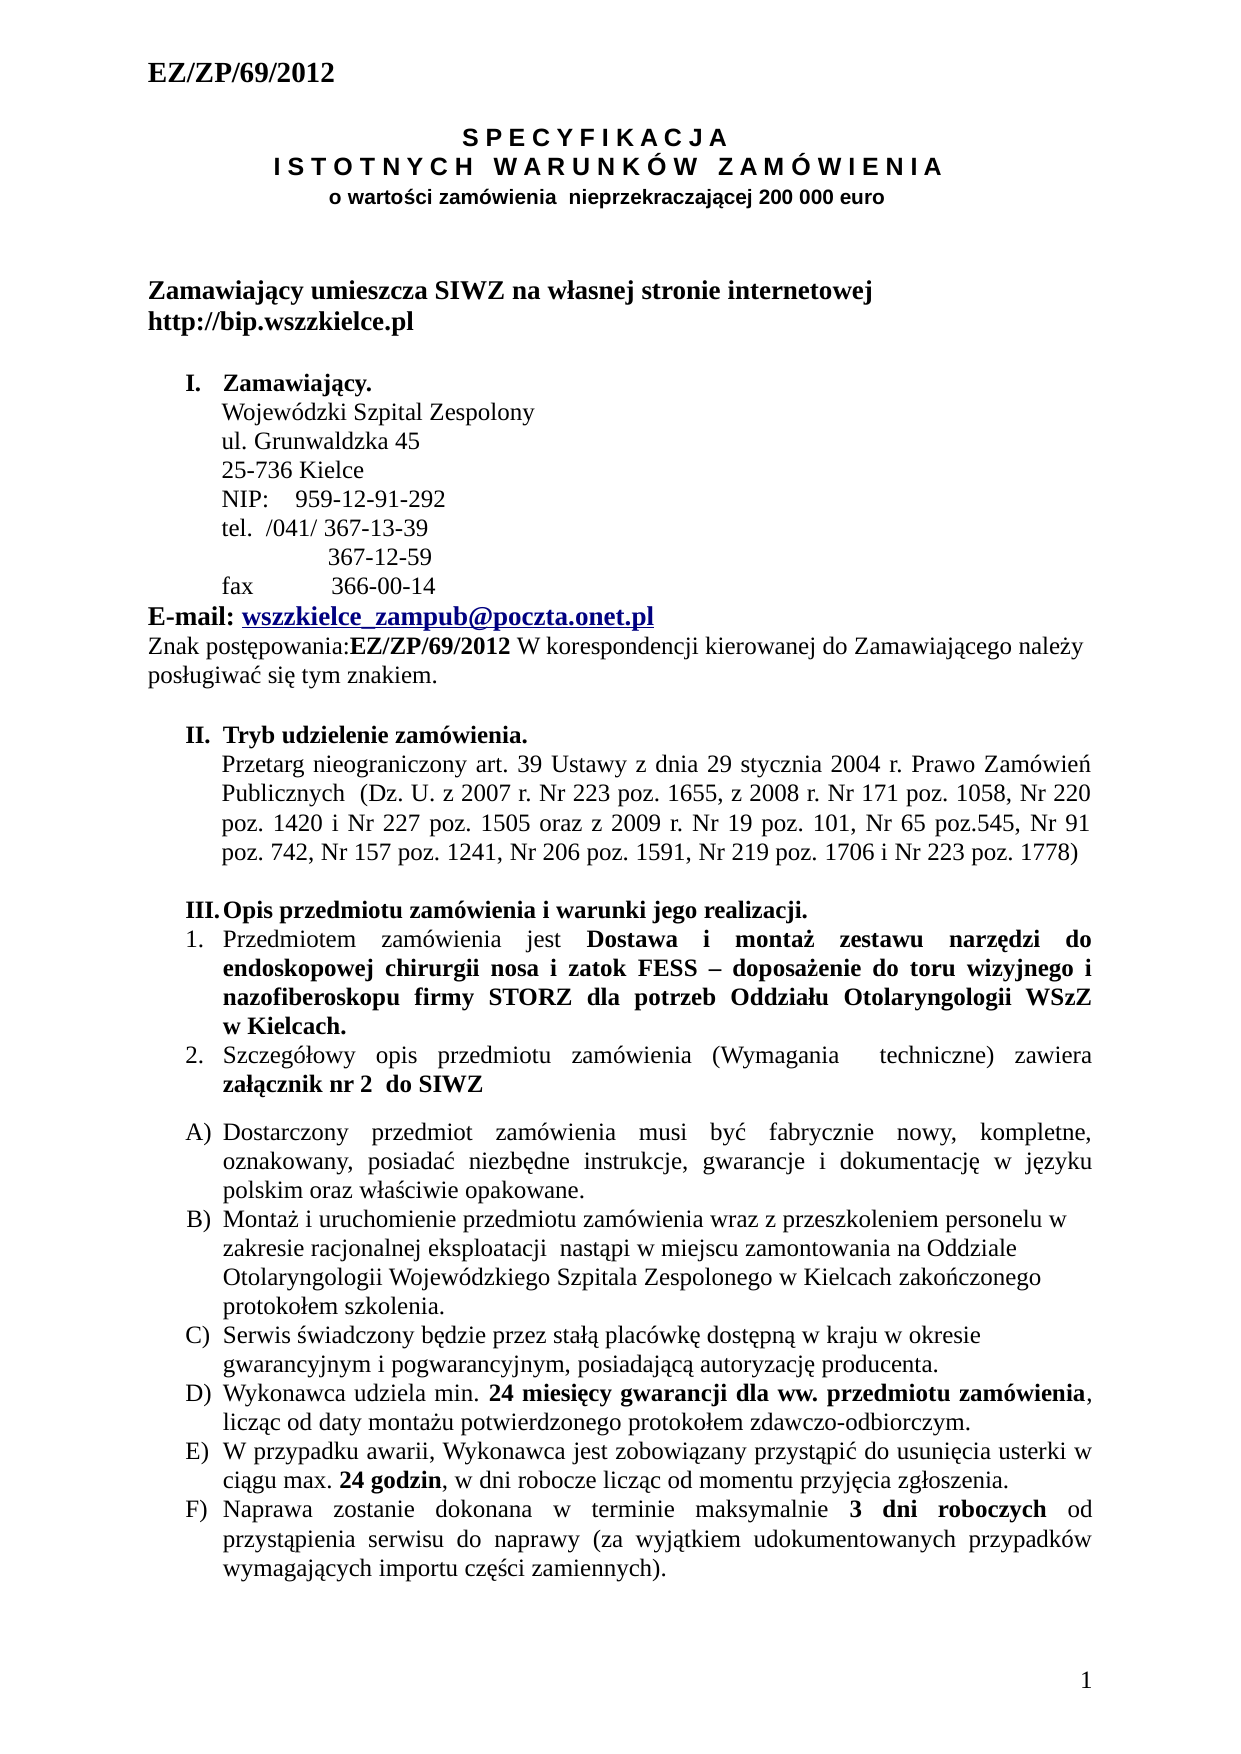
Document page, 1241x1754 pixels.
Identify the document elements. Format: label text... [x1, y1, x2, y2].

subtitle fax 366-00-14 [221, 571, 1092, 600]
list Serwis świadczony będzie przez stałą placówkę dostępną w kraju w okresie gwarancyjnym i pogwarancyjnym, posiadającą autoryzację producenta. [185, 1320, 1092, 1378]
subtitle Tryb udzielenie zamówienia. [185, 720, 1092, 749]
subtitle tel. /041/ 367-13-39 [221, 513, 1092, 542]
list Szczegółowy opis przedmiotu zamówienia (Wymagania techniczne) zawiera załącznik nr 2 do SIWZ [185, 1040, 1092, 1098]
list Dostarczony przedmiot zamówienia musi być fabrycznie nowy, kompletne, oznakowany, posiadać niezbędne instrukcje, gwarancje i dokumentację w języku polskim oraz właściwie opakowane. [185, 1117, 1092, 1204]
text o wartości zamówienia nieprzekraczającej 200 000 euro [148, 181, 1092, 210]
subtitle Znak postępowania:EZ/ZP/69/2012 W korespondencji kierowanej do Zamawiającego należy posługiwać się tym znakiem. [148, 631, 1092, 689]
list Wykonawca udziela min. 24 miesięcy gwarancji dla ww. przedmiotu zamówienia, licząc od daty montażu potwierdzonego protokołem zdawczo-odbiorczym. [185, 1378, 1092, 1436]
subtitle Opis przedmiotu zamówienia i warunki jego realizacji. [185, 894, 1092, 924]
subtitle Przetarg nieograniczony art. 39 Ustawy z dnia 29 stycznia 2004 r. Prawo Zamówień Publicznych (Dz. U. z 2007 r. Nr 223 poz. 1655, z 2008 r. Nr 171 poz. 1058, Nr 220 poz. 1420 i Nr 227 poz. 1505 oraz z 2009 r. Nr 19 poz. 101, Nr 65 poz.545, Nr 91 poz. 742, Nr 157 poz. 1241, Nr 206 poz. 1591, Nr 219 poz. 1706 i Nr 223 poz. 1778) [221, 749, 1092, 866]
list Montaż i uruchomienie przedmiotu zamówienia wraz z przeszkoleniem personelu w zakresie racjonalnej eksploatacji nastąpi w miejscu zamontowania na Oddziale Otolaryngologii Wojewódzkiego Szpitala Zespolonego w Kielcach zakończonego protokołem szkolenia. [186, 1204, 1105, 1320]
list Przedmiotem zamówienia jest Dostawa i montaż zestawu narzędzi do endoskopowej chirurgii nosa i zatok FESS – doposażenie do toru wizyjnego i nazofiberoskopu firmy STORZ dla potrzeb Oddziału Otolaryngologii WSzZ w Kielcach. [185, 924, 1092, 1040]
subtitle ul. Grunwaldzka 45 [221, 426, 1092, 455]
subtitle Zamawiający umieszcza SIWZ na własnej stronie internetowej http://bip.wszzkielce.pl [148, 274, 1092, 336]
subtitle Wojewódzki Szpital Zespolony [221, 397, 1092, 426]
subtitle NIP: 959-12-91-292 [221, 484, 1092, 513]
subtitle E-mail: wszzkielce_zampub@poczta.onet.pl [148, 600, 1092, 631]
list W przypadku awarii, Wykonawca jest zobowiązany przystąpić do usunięcia usterki w ciągu max. 24 godzin, w dni robocze licząc od momentu przyjęcia zgłoszenia. [185, 1436, 1092, 1494]
subtitle 367-12-59 [221, 542, 1092, 571]
list Naprawa zostanie dokonana w terminie maksymalnie 3 dni roboczych od przystąpienia serwisu do naprawy (za wyjątkiem udokumentowanych przypadków wymagających importu części zamiennych). [185, 1494, 1092, 1582]
text EZ/ZP/69/2012 [148, 56, 1092, 89]
text S P E C Y F I K A C J A [148, 123, 1092, 152]
text I S T O T N Y C H W A R U N K Ó W Z A M Ó W I E N I A [148, 152, 1092, 181]
subtitle 25-736 Kielce [221, 455, 1092, 484]
subtitle Zamawiający. [185, 367, 1092, 397]
